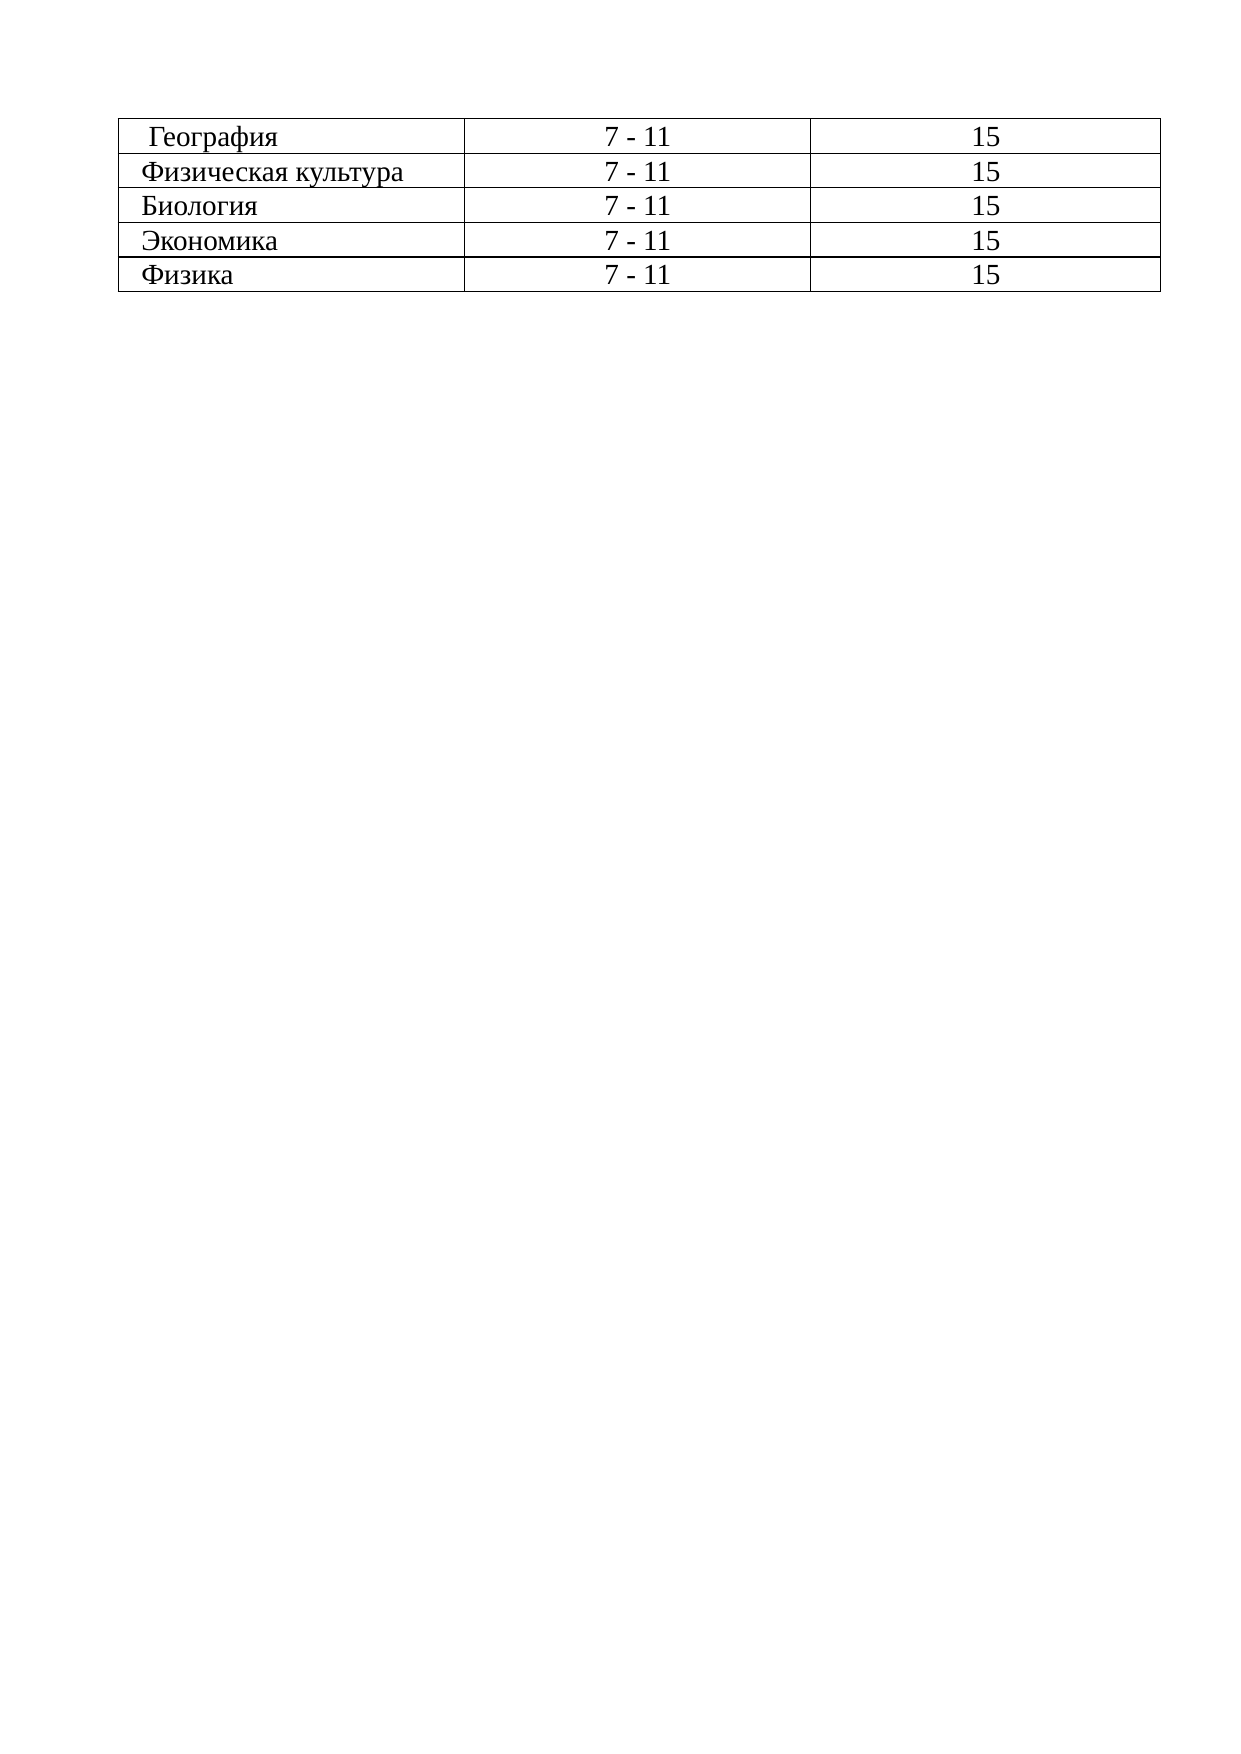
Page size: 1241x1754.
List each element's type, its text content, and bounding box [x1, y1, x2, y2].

table_cell Экономика [119, 223, 464, 256]
table_cell 15 [811, 223, 1160, 256]
table_cell 7 - 11 [465, 154, 810, 187]
table_cell 15 [811, 119, 1160, 153]
table_cell География [119, 119, 464, 153]
table_cell Биология [119, 188, 464, 222]
table_cell 7 - 11 [465, 258, 810, 291]
table_cell Физическая культура [119, 154, 464, 187]
table_cell 15 [811, 188, 1160, 222]
table_cell 7 - 11 [465, 188, 810, 222]
table_cell 15 [811, 154, 1160, 187]
table_cell Физика [119, 258, 464, 291]
table_cell 7 - 11 [465, 119, 810, 153]
table_cell 15 [811, 258, 1160, 291]
table_cell 7 - 11 [465, 223, 810, 256]
